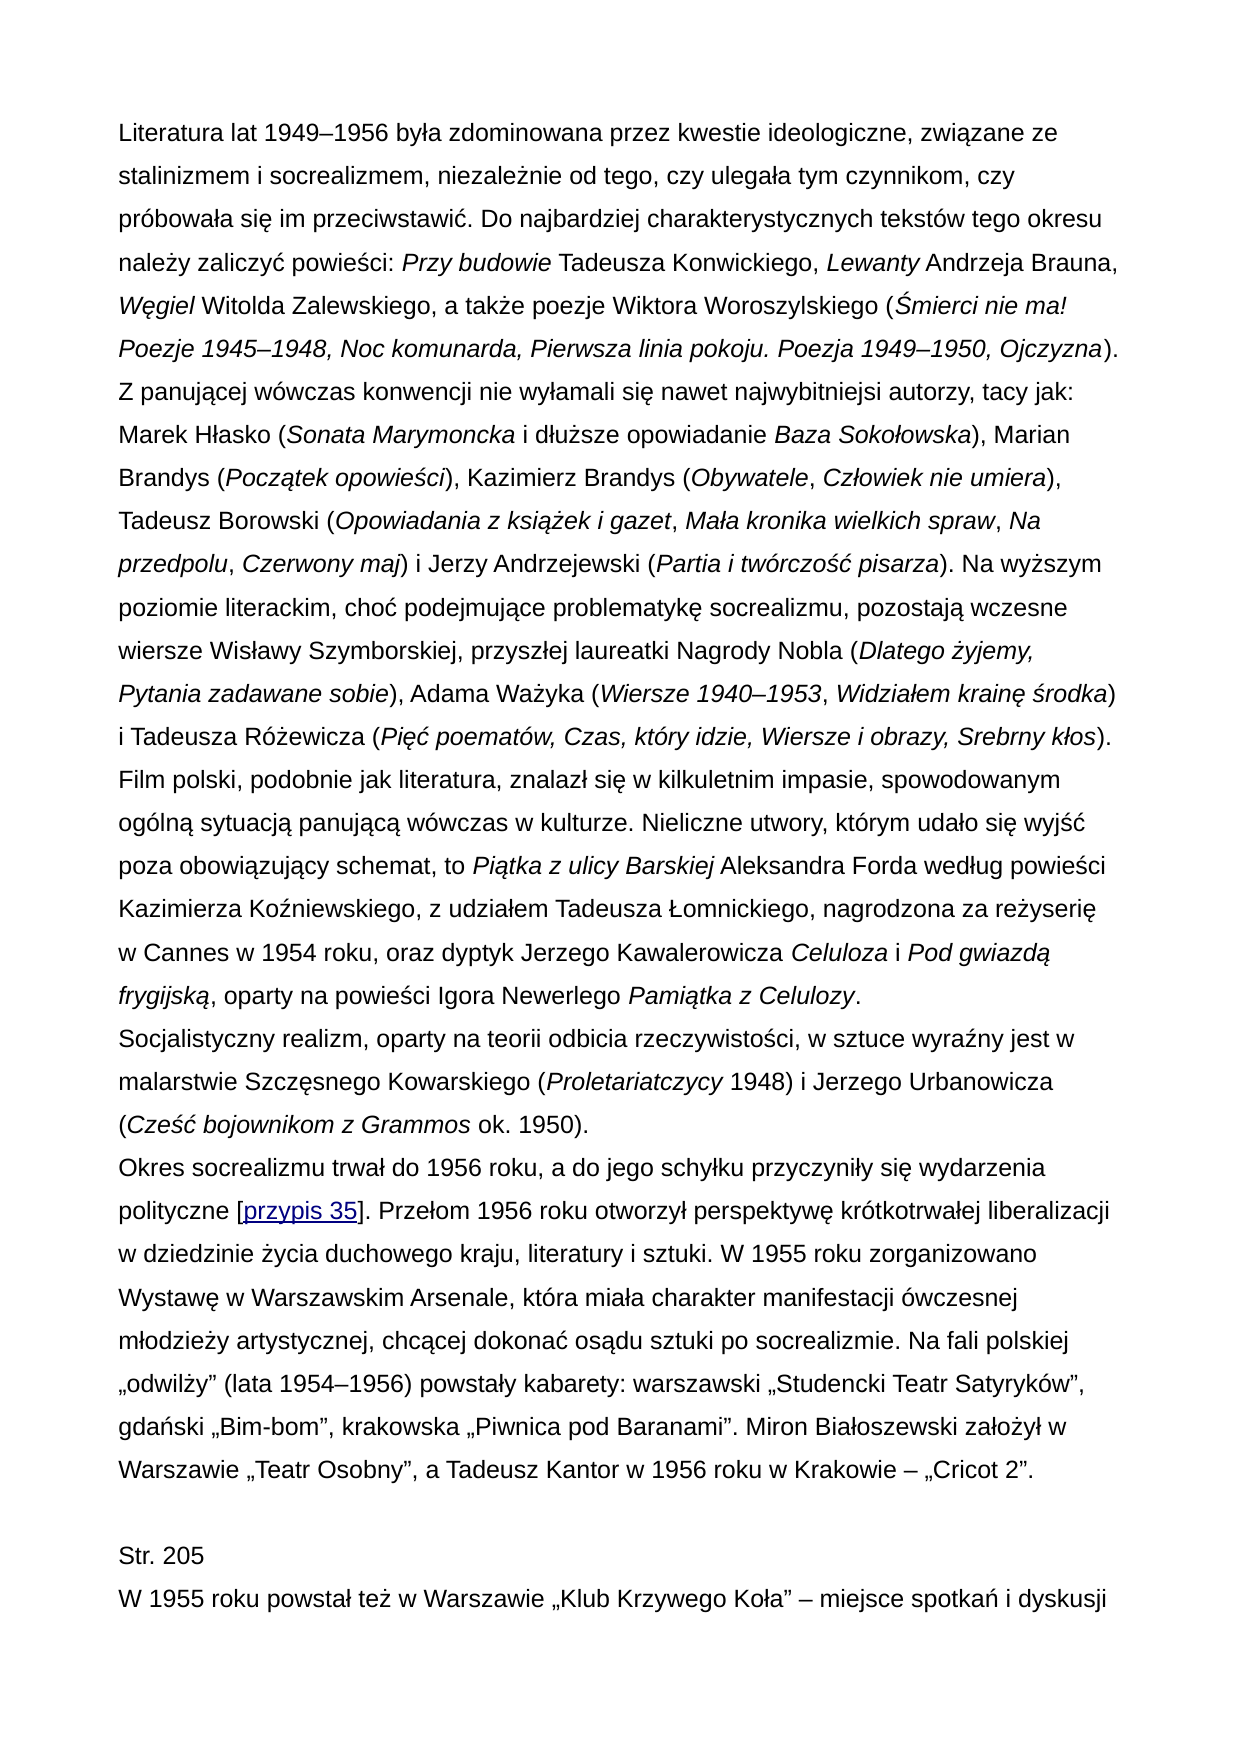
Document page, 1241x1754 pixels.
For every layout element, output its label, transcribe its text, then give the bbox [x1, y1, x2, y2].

text Str. 205 [118, 1541, 1122, 1570]
text W 1955 roku powstał też w Warszawie „Klub Krzywego Koła” – miejsce spotkań i dyskusji [118, 1584, 1122, 1613]
text Socjalistyczny realizm, oparty na teorii odbicia rzeczywistości, w sztuce wyraźny jest w malarstwie Szczęsnego Kowarskiego (Proletariatczycy 1948) i Jerzego Urbanowicza (Cześć bojownikom z Grammos ok. 1950). [118, 1024, 1122, 1139]
text Okres socrealizmu trwał do 1956 roku, a do jego schyłku przyczyniły się wydarzenia polityczne [przypis 35]. Przełom 1956 roku otworzył perspektywę krótkotrwałej liberalizacji w dziedzinie życia duchowego kraju, literatury i sztuki. W 1955 roku zorganizowano Wystawę w Warszawskim Arsenale, która miała charakter manifestacji ówczesnej młodzieży artystycznej, chcącej dokonać osądu sztuki po socrealizmie. Na fali polskiej „odwilży” (lata 1954–1956) powstały kabarety: warszawski „Studencki Teatr Satyryków”, gdański „Bim-bom”, krakowska „Piwnica pod Baranami”. Miron Białoszewski założył w Warszawie „Teatr Osobny”, a Tadeusz Kantor w 1956 roku w Krakowie – „Cricot 2”. [118, 1153, 1122, 1484]
text Literatura lat 1949–1956 była zdominowana przez kwestie ideologiczne, związane ze stalinizmem i socrealizmem, niezależnie od tego, czy ulegała tym czynnikom, czy próbowała się im przeciwstawić. Do najbardziej charakterystycznych tekstów tego okresu należy zaliczyć powieści: Przy budowie Tadeusza Konwickiego, Lewanty Andrzeja Brauna, Węgiel Witolda Zalewskiego, a także poezje Wiktora Woroszylskiego (Śmierci nie ma! Poezje 1945–1948, Noc komunarda, Pierwsza linia pokoju. Poezja 1949–1950, Ojczyzna). Z panującej wówczas konwencji nie wyłamali się nawet najwybitniejsi autorzy, tacy jak: Marek Hłasko (Sonata Marymoncka i dłuższe opowiadanie Baza Sokołowska), Marian Brandys (Początek opowieści), Kazimierz Brandys (Obywatele, Człowiek nie umiera), Tadeusz Borowski (Opowiadania z książek i gazet, Mała kronika wielkich spraw, Na przedpolu, Czerwony maj) i Jerzy Andrzejewski (Partia i twórczość pisarza). Na wyższym poziomie literackim, choć podejmujące problematykę socrealizmu, pozostają wczesne wiersze Wisławy Szymborskiej, przyszłej laureatki Nagrody Nobla (Dlatego żyjemy, Pytania zadawane sobie), Adama Ważyka (Wiersze 1940–1953, Widziałem krainę środka) i Tadeusza Różewicza (Pięć poematów, Czas, który idzie, Wiersze i obrazy, Srebrny kłos). Film polski, podobnie jak literatura, znalazł się w kilkuletnim impasie, spowodowanym ogólną sytuacją panującą wówczas w kulturze. Nieliczne utwory, którym udało się wyjść poza obowiązujący schemat, to Piątka z ulicy Barskiej Aleksandra Forda według powieści Kazimierza Koźniewskiego, z udziałem Tadeusza Łomnickiego, nagrodzona za reżyserię w Cannes w 1954 roku, oraz dyptyk Jerzego Kawalerowicza Celuloza i Pod gwiazdą frygijską, oparty na powieści Igora Newerlego Pamiątka z Celulozy. [118, 118, 1122, 1009]
